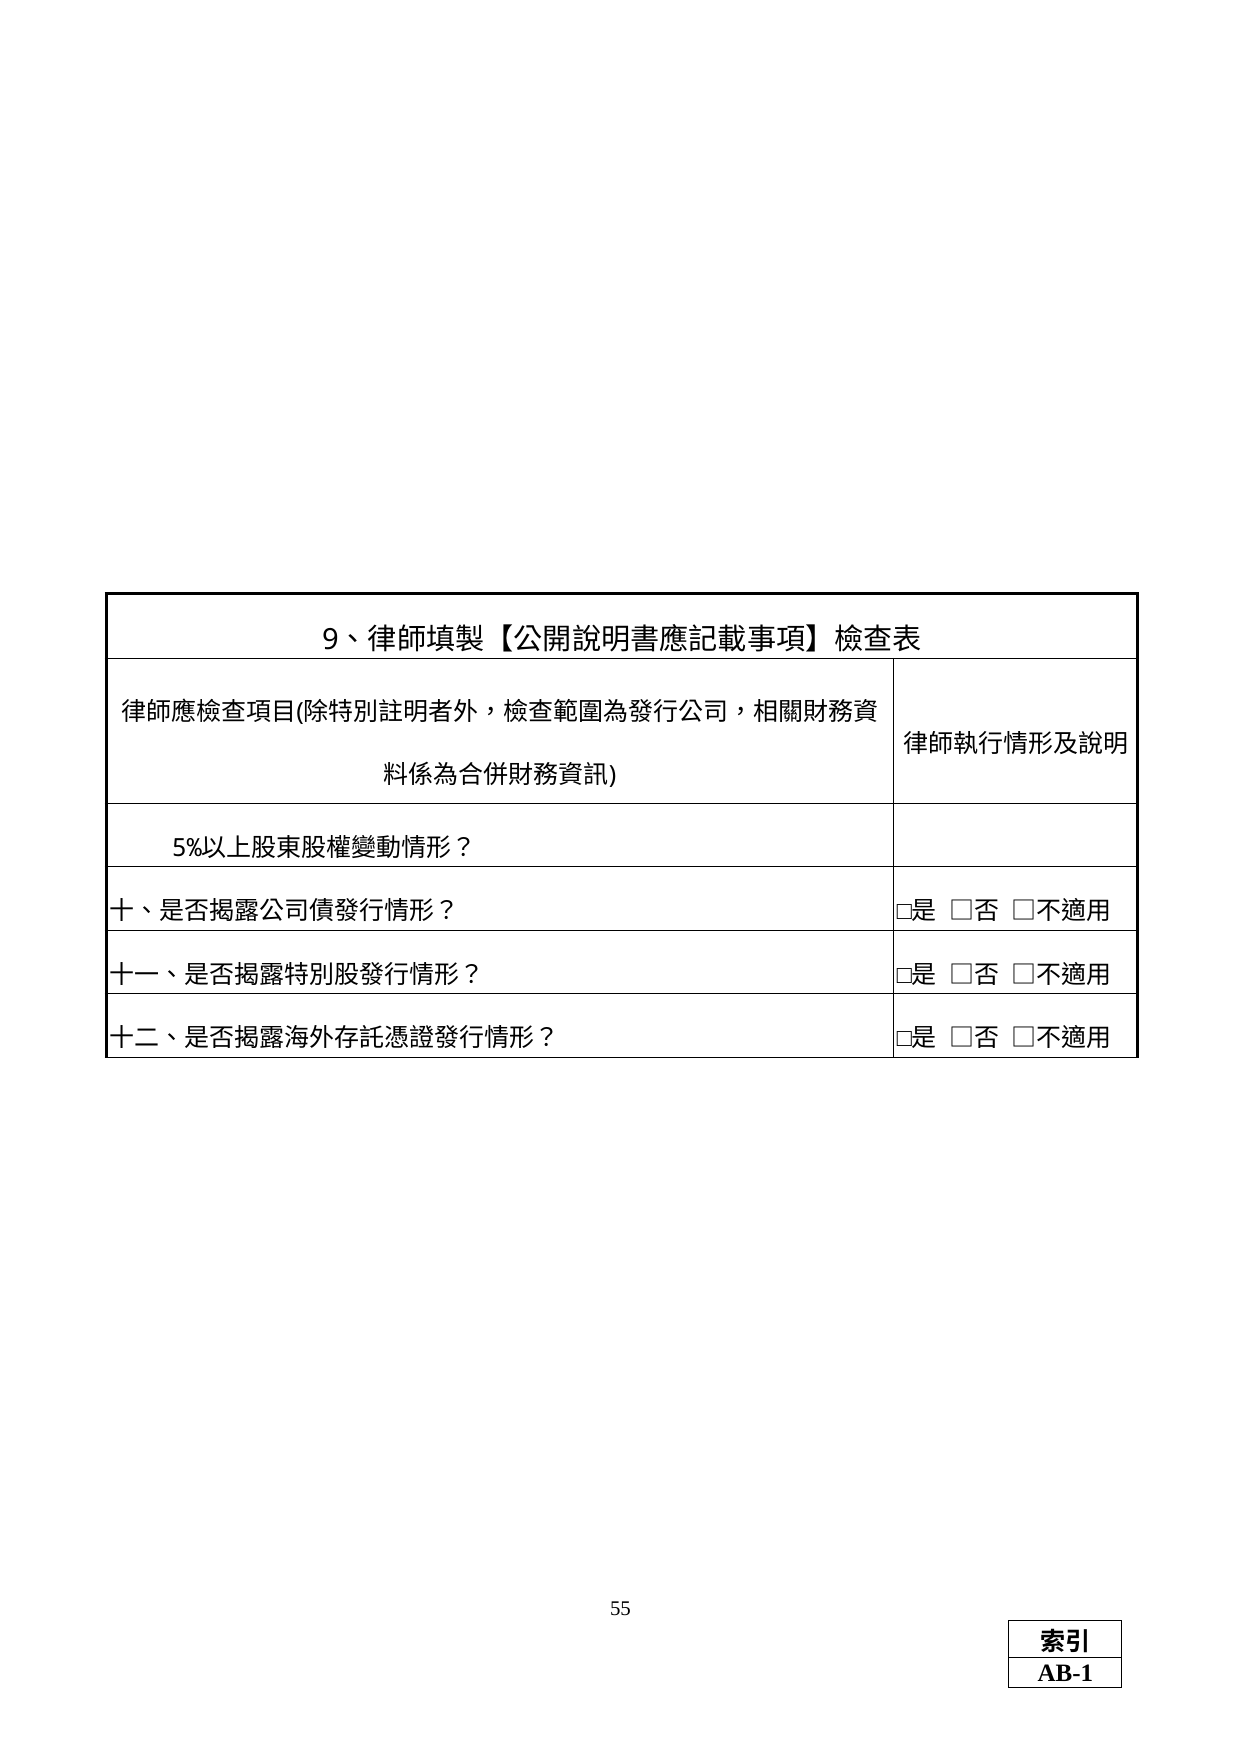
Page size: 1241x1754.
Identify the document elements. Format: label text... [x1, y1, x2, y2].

table_cell 律師應檢查項目(除特別註明者外，檢查範圍為發行公司，相關財務資料係為合併財務資訊) [108, 659, 893, 803]
table_cell 律師執行情形及說明 [894, 659, 1136, 803]
table_cell □是 □否 □不適用 [894, 867, 1136, 930]
table_cell 十一、是否揭露特別股發行情形？ [108, 931, 893, 993]
table_cell 十、是否揭露公司債發行情形？ [108, 867, 893, 930]
table_cell 十二、是否揭露海外存託憑證發行情形？ [108, 994, 893, 1057]
table_cell □是 □否 □不適用 [894, 931, 1136, 993]
table_cell [894, 804, 1136, 866]
table_cell □是 □否 □不適用 [894, 994, 1136, 1057]
table_header 9、律師填製【公開說明書應記載事項】檢查表 [108, 595, 1136, 658]
table_cell 5%以上股東股權變動情形？ [108, 804, 893, 866]
